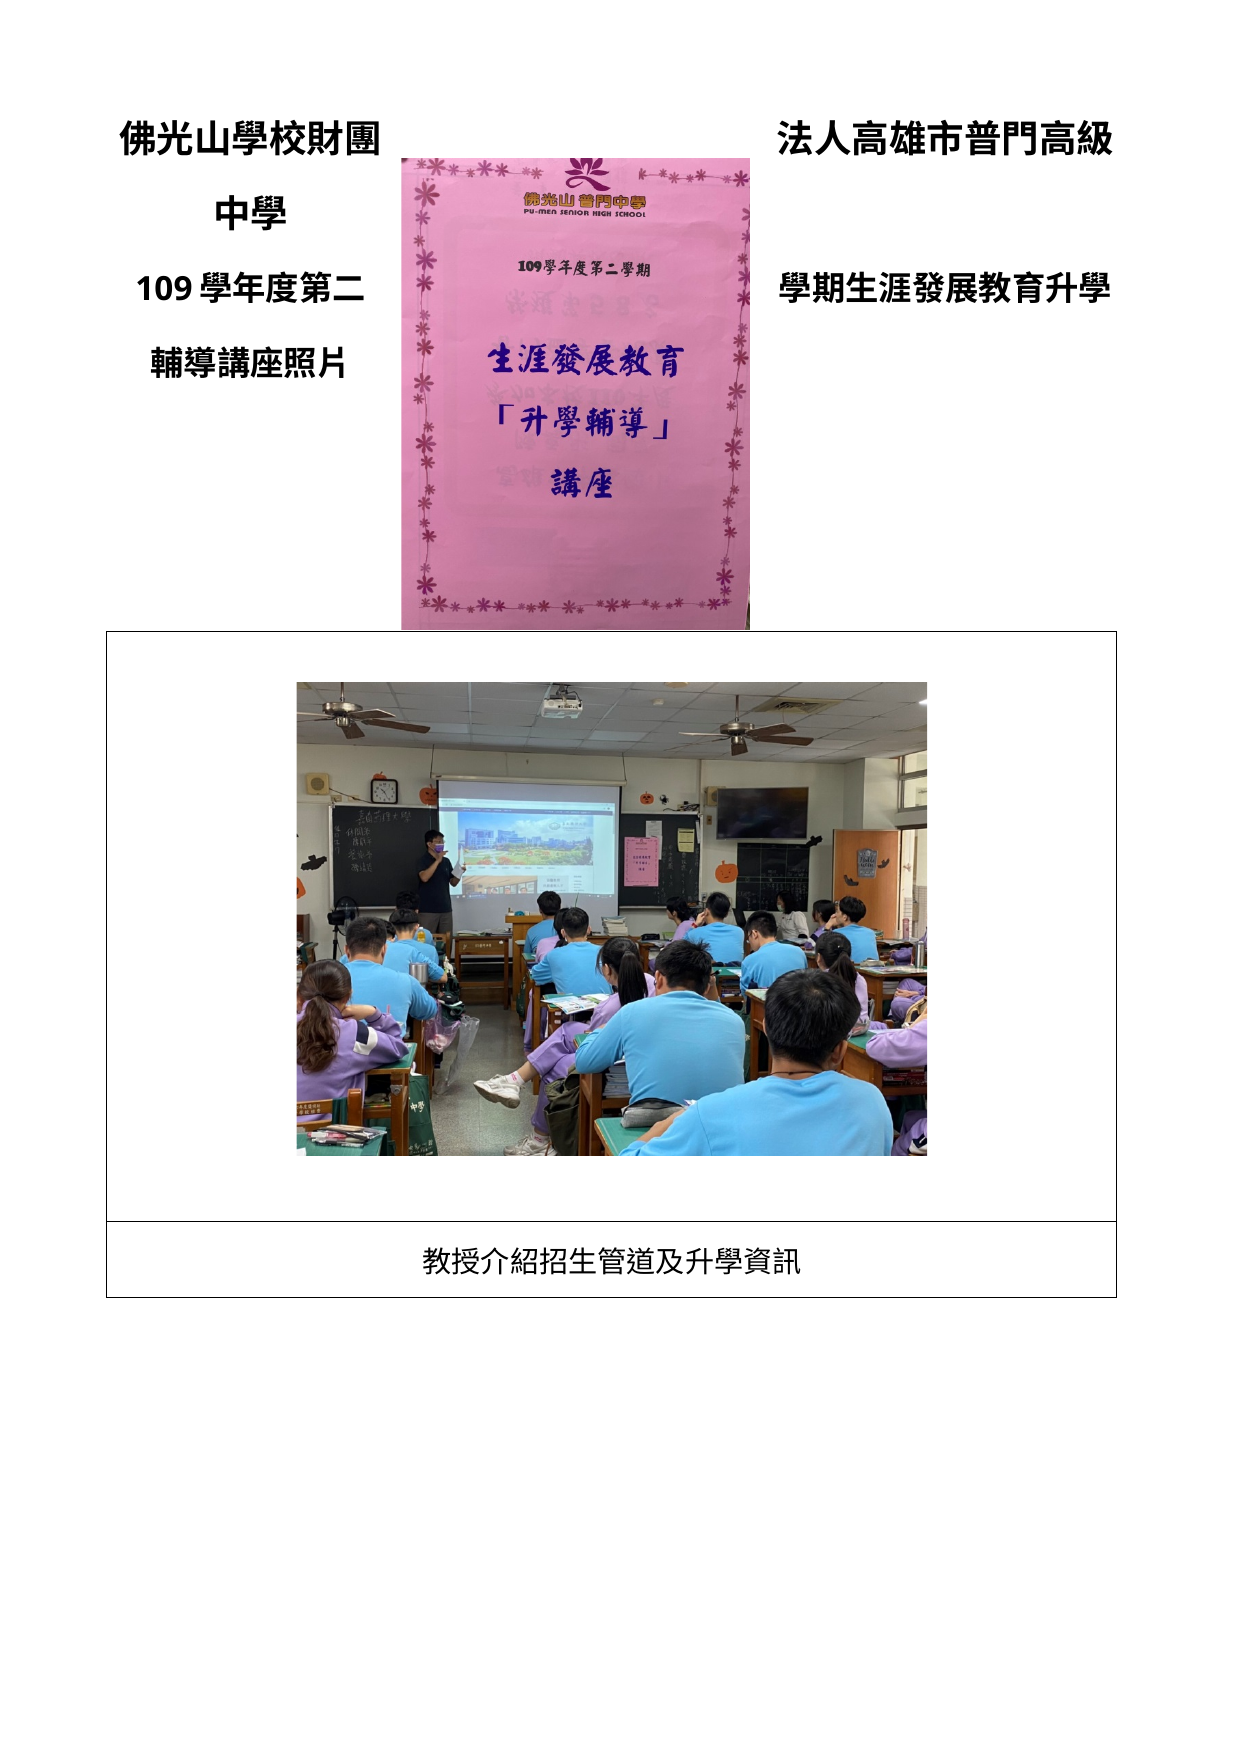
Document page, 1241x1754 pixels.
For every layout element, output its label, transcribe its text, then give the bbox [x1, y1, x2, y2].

table_cell 教授介紹招生管道及升學資訊 [107, 1222, 1116, 1297]
text 佛光山學校財團法人高雄市普門高級中學 [118, 99, 1122, 249]
text 109學年度第二學期生涯發展教育升學輔導講座照片 [755, 249, 1122, 399]
text 109學年度第二學期生涯發展教育升學輔導講座照片 [118, 249, 417, 399]
picture [417, 158, 755, 631]
picture [296, 682, 928, 1156]
table_header [107, 632, 1116, 1221]
